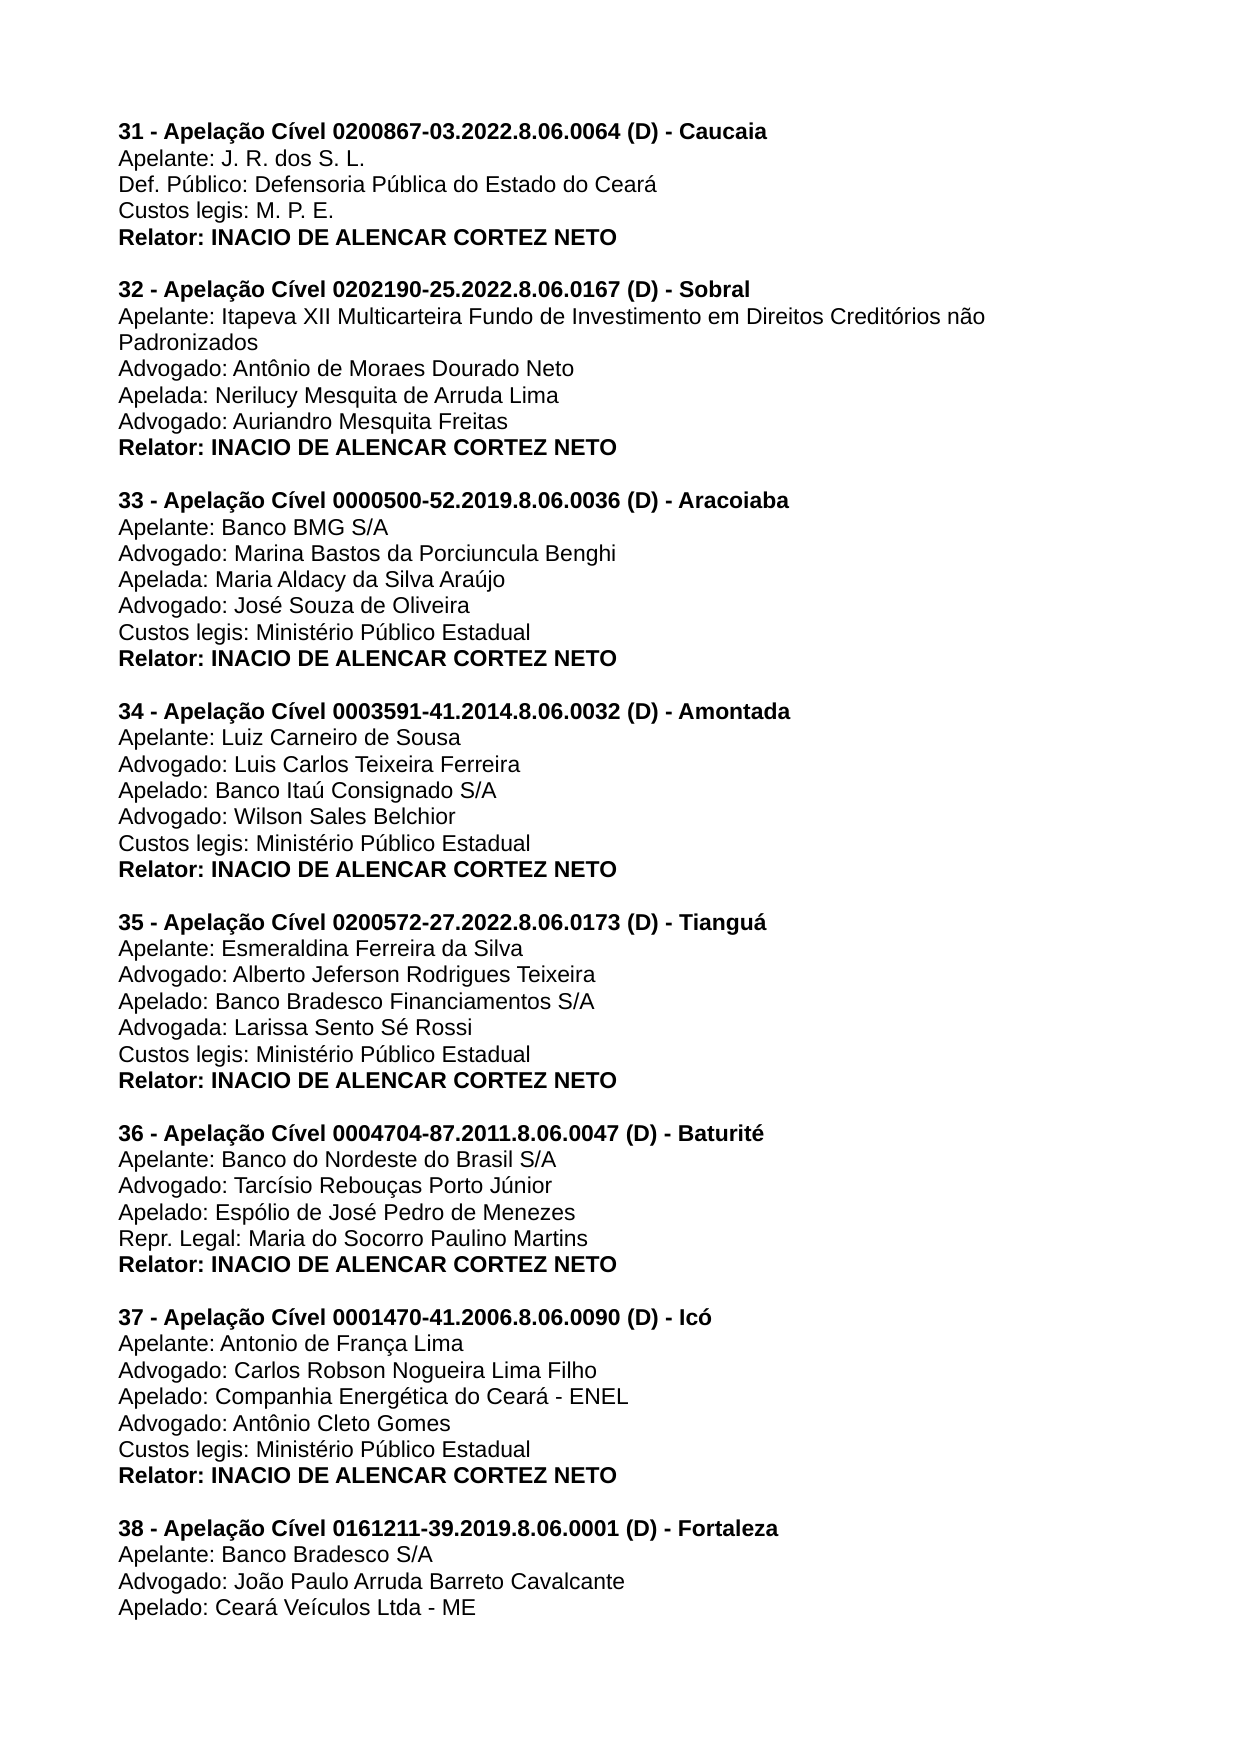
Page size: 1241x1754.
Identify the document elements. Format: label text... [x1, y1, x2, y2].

text Advogado: Marina Bastos da Porciuncula Benghi [118, 540, 1122, 566]
text 32 - Apelação Cível 0202190-25.2022.8.06.0167 (D) - Sobral [118, 276, 1122, 303]
text Advogado: José Souza de Oliveira [118, 592, 1122, 619]
text 34 - Apelação Cível 0003591-41.2014.8.06.0032 (D) - Amontada [118, 698, 1122, 724]
text Apelante: Banco BMG S/A [118, 513, 1122, 540]
text Advogado: João Paulo Arruda Barreto Cavalcante [118, 1568, 1122, 1594]
text 36 - Apelação Cível 0004704-87.2011.8.06.0047 (D) - Baturité [118, 1119, 1122, 1146]
text Advogado: Alberto Jeferson Rodrigues Teixeira [118, 961, 1122, 988]
text Apelada: Nerilucy Mesquita de Arruda Lima [118, 382, 1122, 408]
text Advogado: Carlos Robson Nogueira Lima Filho [118, 1357, 1122, 1383]
text Relator: INACIO DE ALENCAR CORTEZ NETO [118, 1067, 1122, 1093]
text Relator: INACIO DE ALENCAR CORTEZ NETO [118, 434, 1122, 461]
text Advogado: Wilson Sales Belchior [118, 803, 1122, 830]
text Apelada: Maria Aldacy da Silva Araújo [118, 566, 1122, 592]
text Relator: INACIO DE ALENCAR CORTEZ NETO [118, 1251, 1122, 1278]
text Advogado: Auriandro Mesquita Freitas [118, 408, 1122, 434]
text Apelante: Esmeraldina Ferreira da Silva [118, 935, 1122, 961]
text Apelante: J. R. dos S. L. [118, 144, 1122, 171]
text Apelante: Antonio de França Lima [118, 1330, 1122, 1357]
text Apelante: Luiz Carneiro de Sousa [118, 724, 1122, 751]
text Custos legis: Ministério Público Estadual [118, 1041, 1122, 1067]
text Relator: INACIO DE ALENCAR CORTEZ NETO [118, 1462, 1122, 1488]
text Advogado: Antônio de Moraes Dourado Neto [118, 355, 1122, 382]
text Apelante: Itapeva XII Multicarteira Fundo de Investimento em Direitos Creditórios não Padronizados [118, 303, 1122, 355]
text Repr. Legal: Maria do Socorro Paulino Martins [118, 1225, 1122, 1251]
text 38 - Apelação Cível 0161211-39.2019.8.06.0001 (D) - Fortaleza [118, 1515, 1122, 1541]
text Custos legis: Ministério Público Estadual [118, 830, 1122, 856]
text Apelante: Banco Bradesco S/A [118, 1541, 1122, 1568]
text Apelado: Espólio de José Pedro de Menezes [118, 1199, 1122, 1225]
text Advogado: Luis Carlos Teixeira Ferreira [118, 751, 1122, 777]
text 35 - Apelação Cível 0200572-27.2022.8.06.0173 (D) - Tianguá [118, 909, 1122, 935]
text Apelado: Banco Itaú Consignado S/A [118, 777, 1122, 803]
text Apelante: Banco do Nordeste do Brasil S/A [118, 1146, 1122, 1172]
text Custos legis: Ministério Público Estadual [118, 619, 1122, 645]
text Advogado: Tarcísio Rebouças Porto Júnior [118, 1172, 1122, 1199]
text Custos legis: Ministério Público Estadual [118, 1436, 1122, 1462]
text Def. Público: Defensoria Pública do Estado do Ceará [118, 171, 1122, 197]
text Apelado: Ceará Veículos Ltda - ME [118, 1594, 1122, 1620]
text Apelado: Banco Bradesco Financiamentos S/A [118, 988, 1122, 1014]
text 37 - Apelação Cível 0001470-41.2006.8.06.0090 (D) - Icó [118, 1304, 1122, 1330]
text Advogado: Antônio Cleto Gomes [118, 1409, 1122, 1436]
text Custos legis: M. P. E. [118, 197, 1122, 223]
text 31 - Apelação Cível 0200867-03.2022.8.06.0064 (D) - Caucaia [118, 118, 1122, 144]
text Relator: INACIO DE ALENCAR CORTEZ NETO [118, 645, 1122, 672]
text 33 - Apelação Cível 0000500-52.2019.8.06.0036 (D) - Aracoiaba [118, 487, 1122, 513]
text Relator: INACIO DE ALENCAR CORTEZ NETO [118, 856, 1122, 882]
text Apelado: Companhia Energética do Ceará - ENEL [118, 1383, 1122, 1409]
text Advogada: Larissa Sento Sé Rossi [118, 1014, 1122, 1041]
text Relator: INACIO DE ALENCAR CORTEZ NETO [118, 223, 1122, 250]
